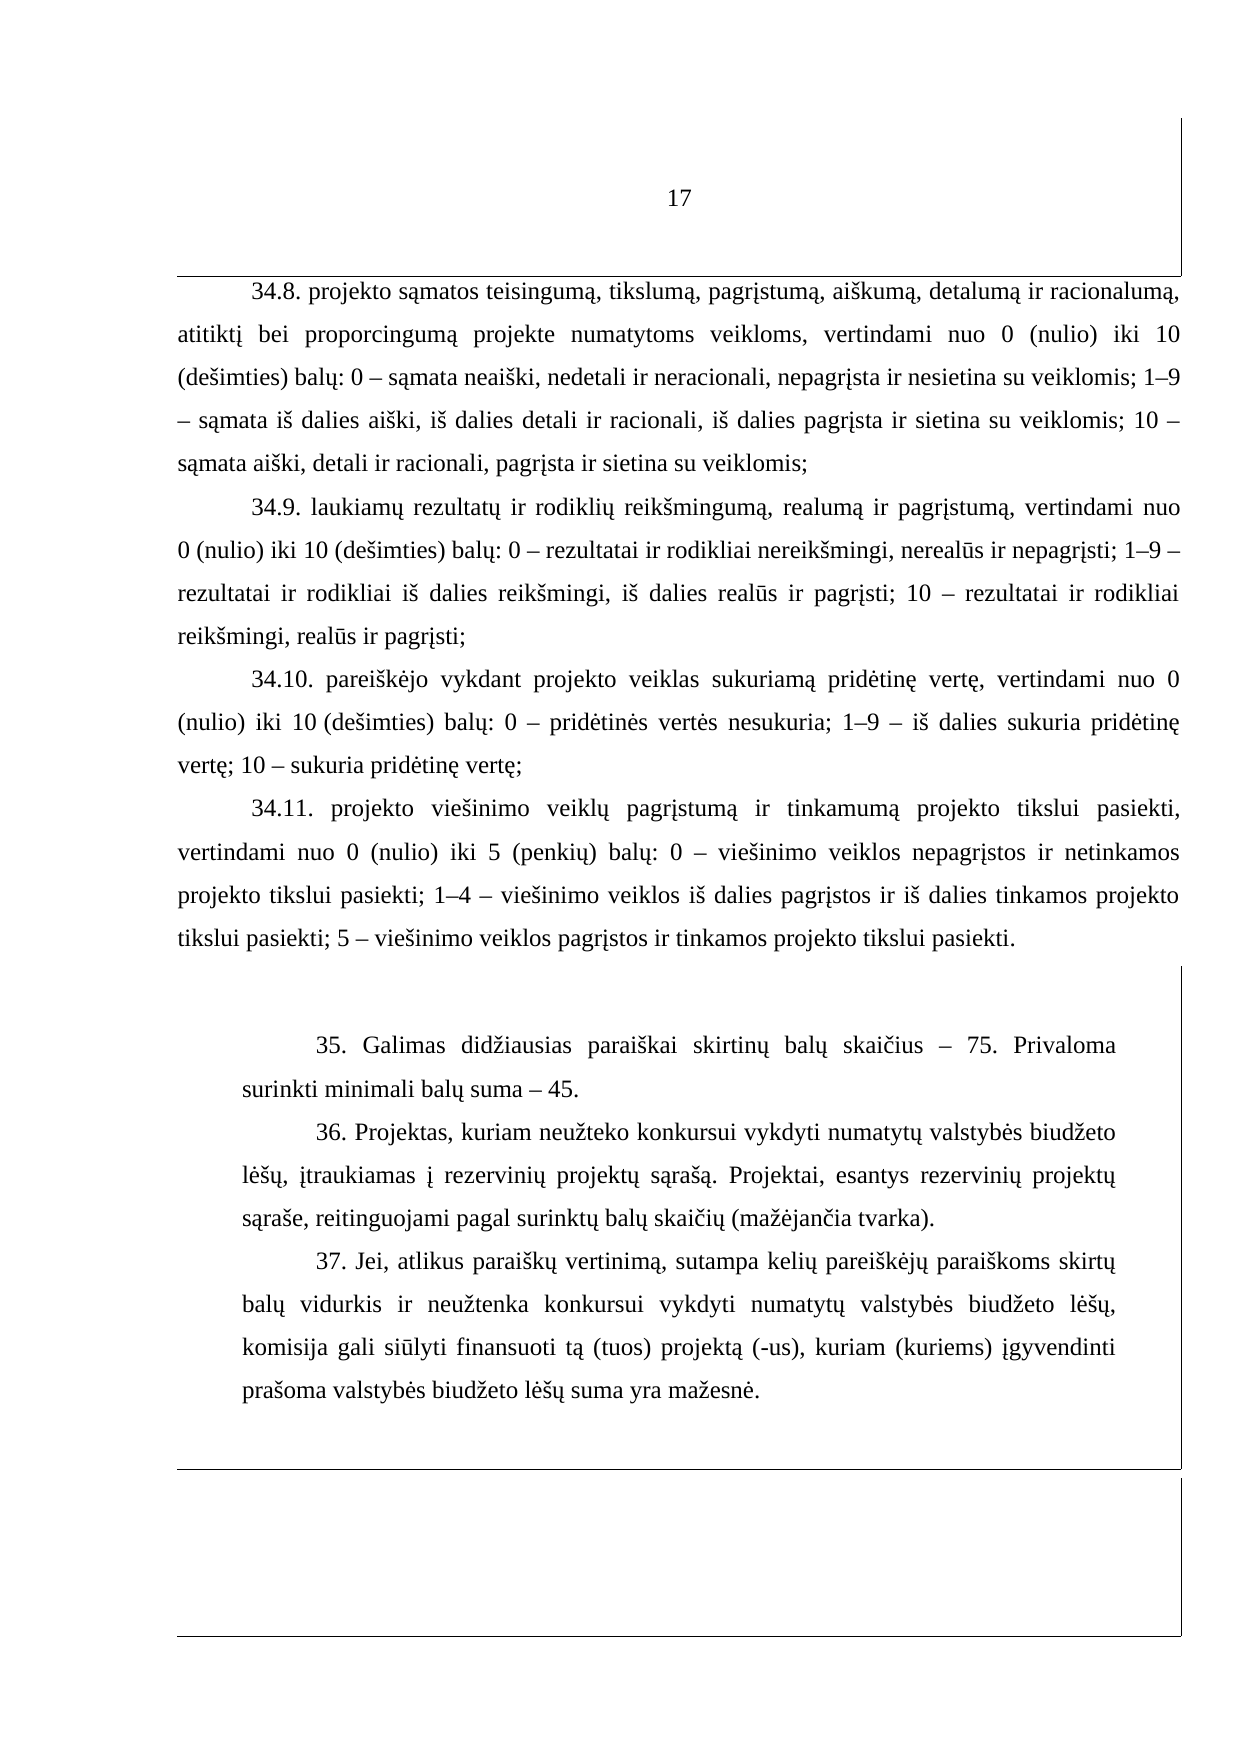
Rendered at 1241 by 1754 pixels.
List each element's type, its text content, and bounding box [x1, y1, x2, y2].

text 34.9. laukiamų rezultatų ir rodiklių reikšmingumą, realumą ir pagrįstumą, vertindami nuo 0 (nulio) iki 10 (dešimties) balų: 0 – rezultatai ir rodikliai nereikšmingi, nerealūs ir nepagrįsti; 1–9 – rezultatai ir rodikliai iš dalies reikšmingi, iš dalies realūs ir pagrįsti; 10 – rezultatai ir rodikliai reikšmingi, realūs ir pagrįsti; [177, 492, 1181, 650]
text 36. Projektas, kuriam neužteko konkursui vykdyti numatytų valstybės biudžeto lėšų, įtraukiamas į rezervinių projektų sąrašą. Projektai, esantys rezervinių projektų sąraše, reitinguojami pagal surinktų balų skaičių (mažėjančia tvarka). [177, 1052, 1181, 1182]
text 34.10. pareiškėjo vykdant projekto veiklas sukuriamą pridėtinę vertę, vertindami nuo 0 (nulio) iki 10 (dešimties) balų: 0 – pridėtinės vertės nesukuria; 1–9 – iš dalies sukuria pridėtinę vertę; 10 – sukuria pridėtinę vertę; [177, 664, 1181, 779]
text 37. Jei, atlikus paraiškų vertinimą, sutampa kelių pareiškėjų paraiškoms skirtų balų vidurkis ir neužtenka konkursui vykdyti numatytų valstybės biudžeto lėšų, komisija gali siūlyti finansuoti tą (tuos) projektą (-us), kuriam (kuriems) įgyvendinti prašoma valstybės biudžeto lėšų suma yra mažesnė. [177, 1182, 1181, 1469]
text 34.8. projekto sąmatos teisingumą, tikslumą, pagrįstumą, aiškumą, detalumą ir racionalumą, atitiktį bei proporcingumą projekte numatytoms veikloms, vertindami nuo 0 (nulio) iki 10 (dešimties) balų: 0 – sąmata neaiški, nedetali ir neracionali, nepagrįsta ir nesietina su veiklomis; 1–9 – sąmata iš dalies aiški, iš dalies detali ir racionali, iš dalies pagrįsta ir sietina su veiklomis; 10 – sąmata aiški, detali ir racionali, pagrįsta ir sietina su veiklomis; [177, 276, 1181, 477]
text 34.11. projekto viešinimo veiklų pagrįstumą ir tinkamumą projekto tikslui pasiekti, vertindami nuo 0 (nulio) iki 5 (penkių) balų: 0 – viešinimo veiklos nepagrįstos ir netinkamos projekto tikslui pasiekti; 1–4 – viešinimo veiklos iš dalies pagrįstos ir iš dalies tinkamos projekto tikslui pasiekti; 5 – viešinimo veiklos pagrįstos ir tinkamos projekto tikslui pasiekti. [177, 793, 1181, 952]
text 35. Galimas didžiausias paraiškai skirtinų balų skaičius – 75. Privaloma surinkti minimali balų suma – 45. [177, 966, 1181, 1052]
